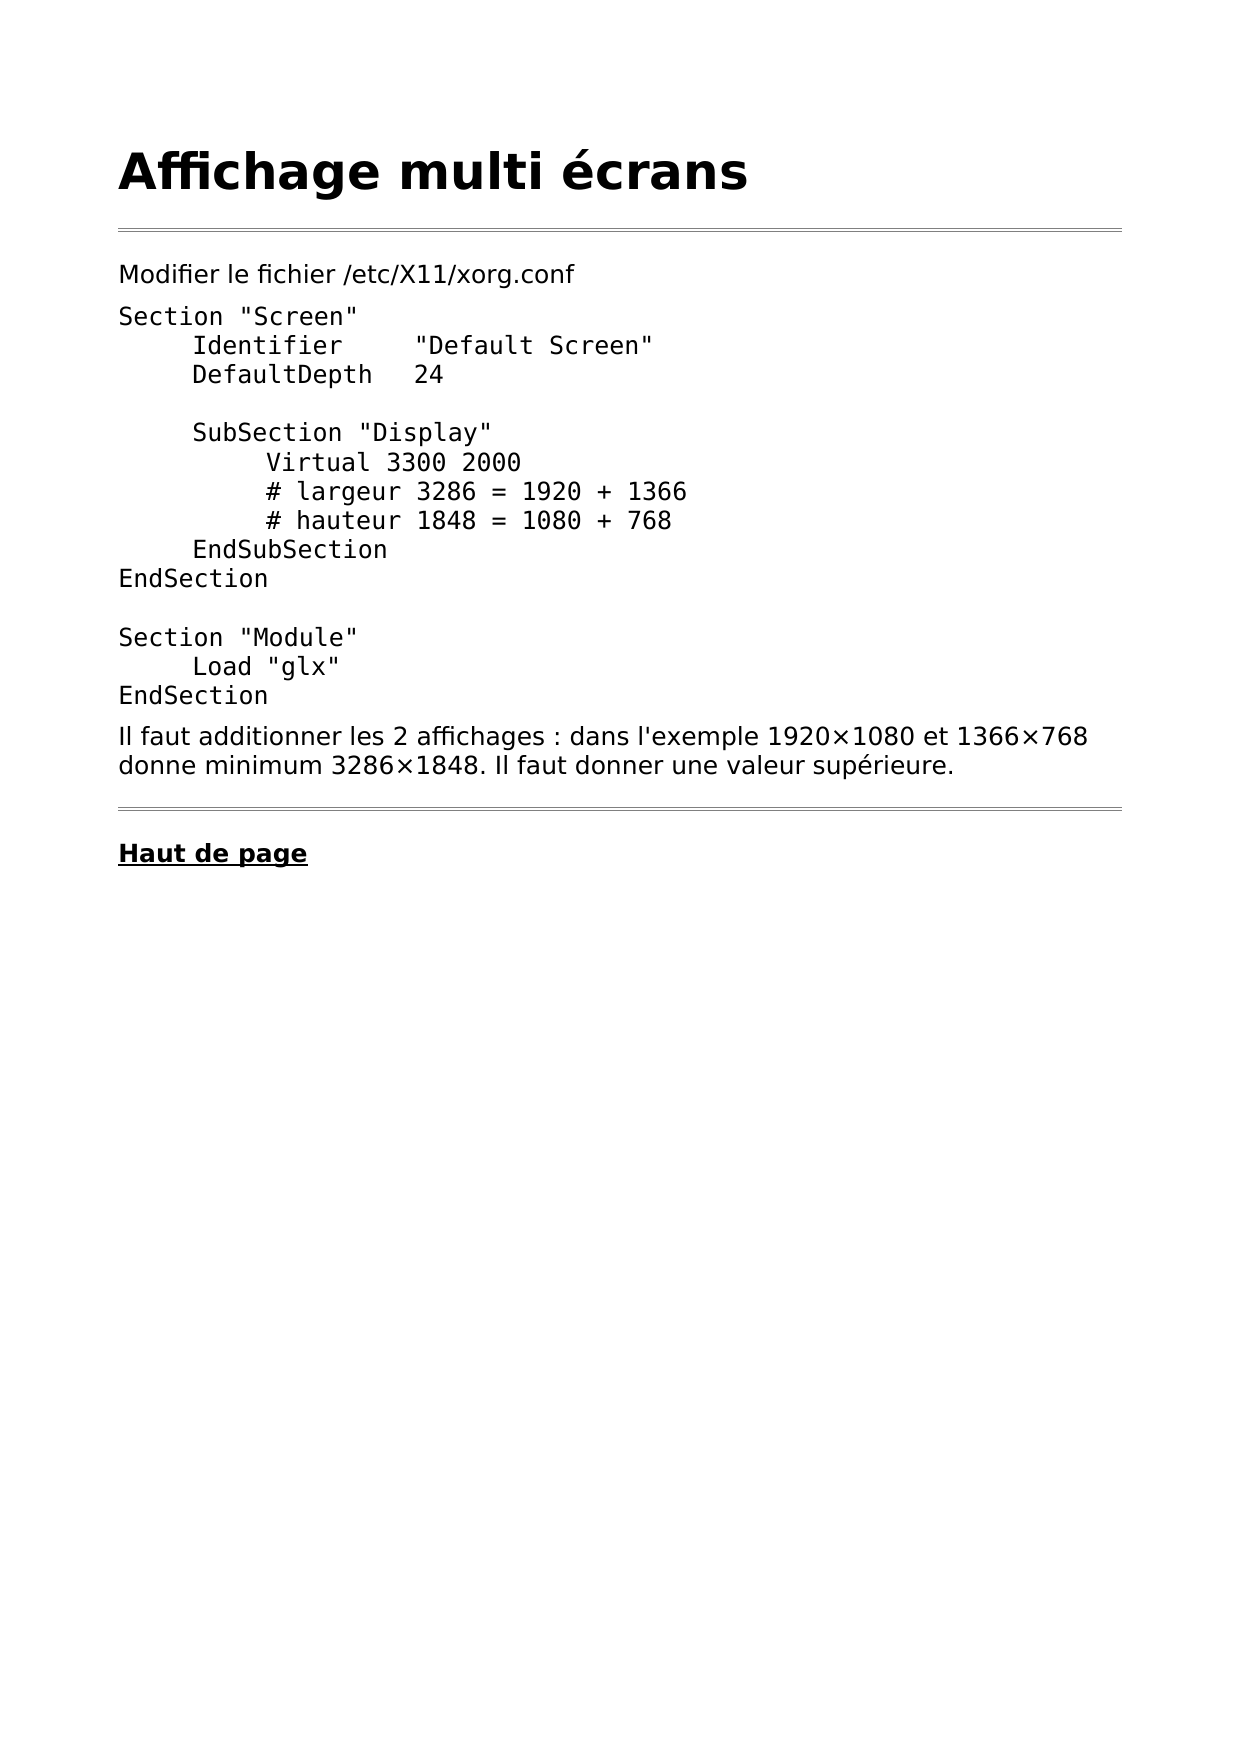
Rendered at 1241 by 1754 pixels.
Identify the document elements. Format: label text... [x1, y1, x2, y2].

text Haut de page [118, 839, 1122, 868]
text Section "Screen" Identifier "Default Screen" DefaultDepth 24 SubSection "Display" Virtual 3300 2000 # largeur 3286 = 1920 + 1366 # hauteur 1848 = 1080 + 768 EndSubSection EndSection Section "Module" Load "glx" EndSection [118, 302, 1122, 710]
text Modifier le fichier /etc/X11/xorg.conf [118, 260, 1122, 289]
subtitle Affichage multi écrans [118, 143, 1122, 201]
text Il faut additionner les 2 affichages : dans l'exemple 1920×1080 et 1366×768 donne minimum 3286×1848. Il faut donner une valeur supérieure. [118, 722, 1122, 780]
